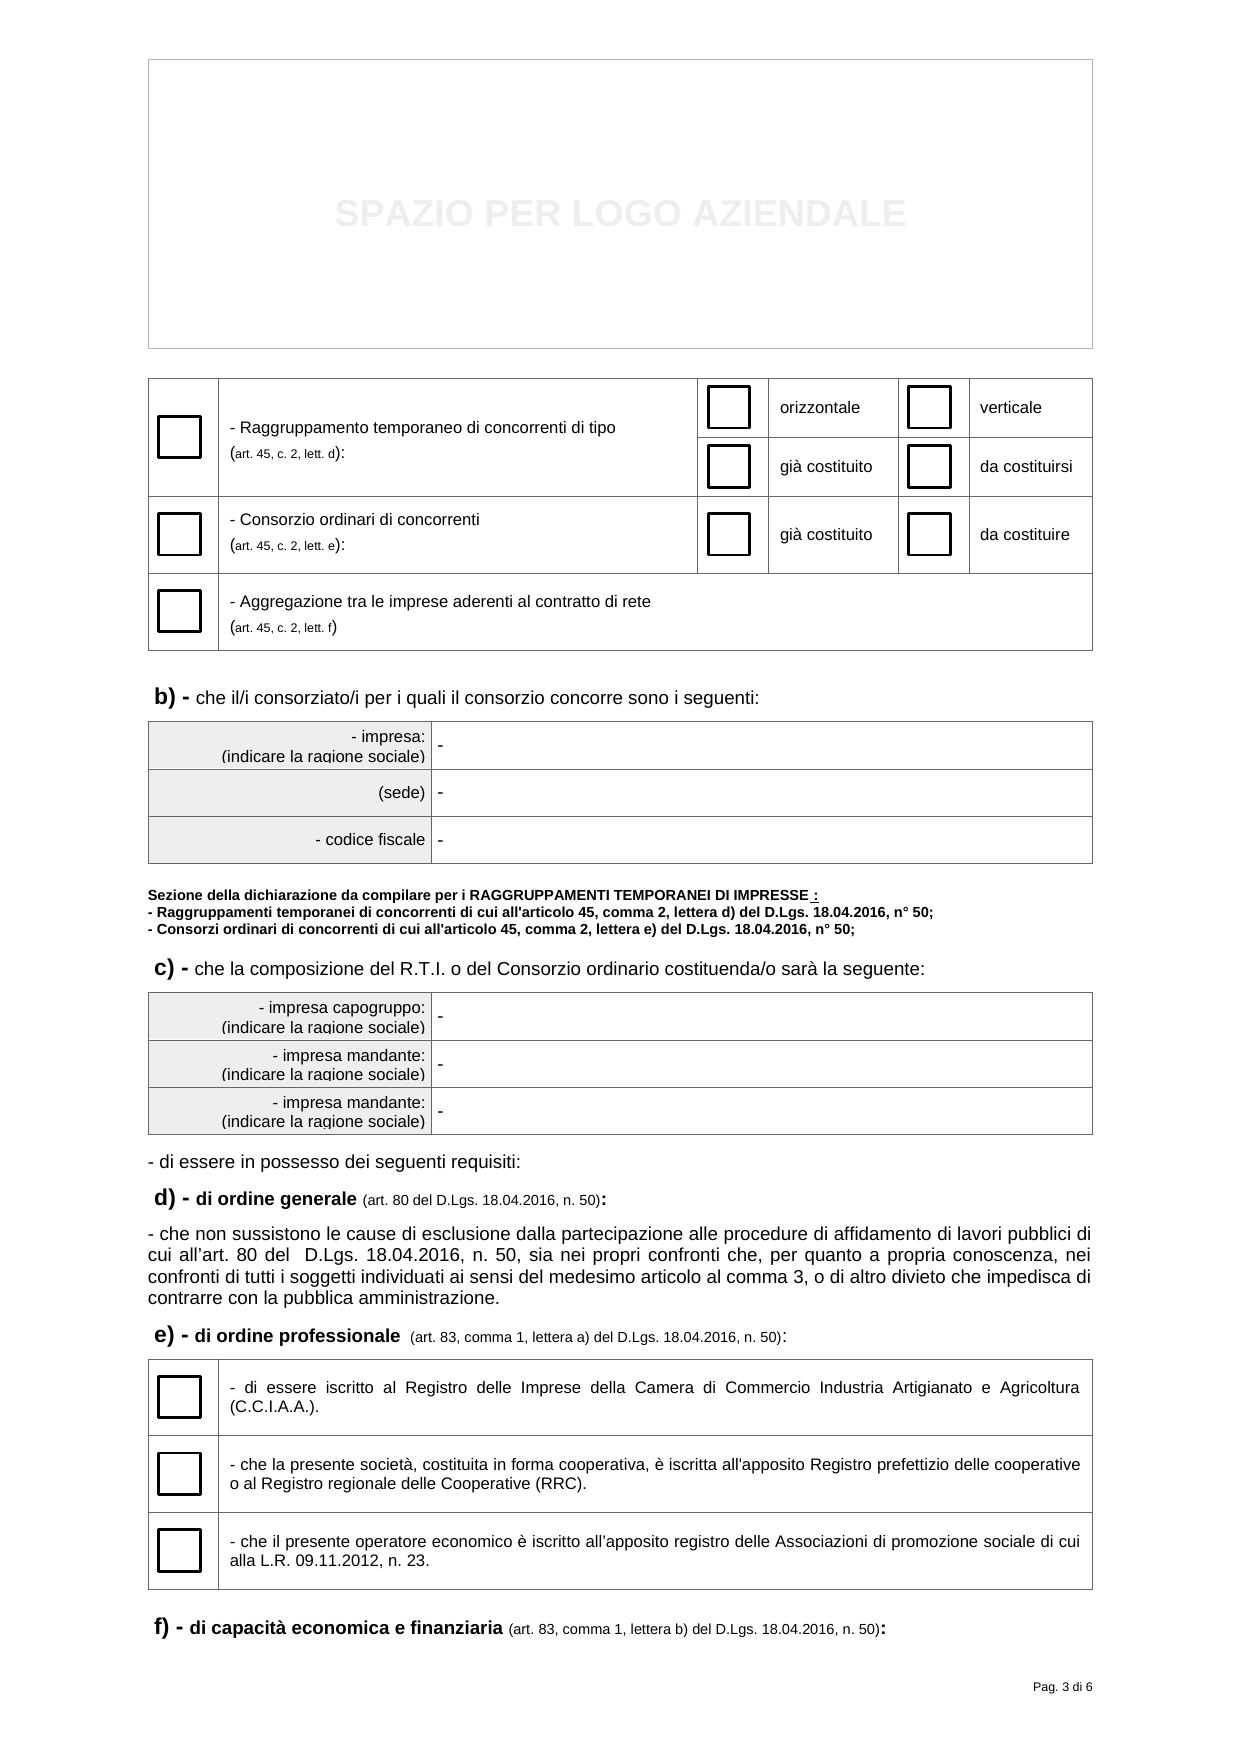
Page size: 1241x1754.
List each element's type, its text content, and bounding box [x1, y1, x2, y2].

table_header - [432, 722, 1092, 768]
table_cell [899, 379, 969, 437]
table_cell orizzontale [769, 379, 898, 437]
list di capacità economica e finanziaria (art. 83, comma 1, lettera b) del D.Lgs. 18.04.2016, n. 50): [148, 1613, 1092, 1639]
table_header - impresa capogruppo: (indicare la ragione sociale) [149, 993, 431, 1039]
table_cell - Raggruppamento temporaneo di concorrenti di tipo (art. 45, c. 2, lett. d): [219, 379, 697, 496]
table_cell [698, 379, 768, 437]
text - Raggruppamenti temporanei di concorrenti di cui all'articolo 45, comma 2, lettera d) del D.Lgs. 18.04.2016, n° 50; [148, 904, 1092, 921]
table_cell - impresa mandante: (indicare la ragione sociale) [149, 1088, 431, 1134]
table_cell [899, 497, 969, 573]
text Sezione della dichiarazione da compilare per i RAGGRUPPAMENTI TEMPORANEI DI IMPRESSE : [148, 887, 1092, 904]
table_header - [432, 993, 1092, 1039]
table_cell (sede) [149, 770, 431, 816]
table_cell - [432, 1088, 1092, 1134]
table_cell già costituito [769, 438, 898, 496]
table_header - impresa: (indicare la ragione sociale) [149, 722, 431, 768]
table_cell [698, 438, 768, 496]
table_cell - [432, 817, 1092, 863]
table_cell - Aggregazione tra le imprese aderenti al contratto di rete (art. 45, c. 2, lett. f) [219, 574, 1092, 649]
table_cell da costituire [970, 497, 1092, 573]
table_cell - impresa mandante: (indicare la ragione sociale) [149, 1041, 431, 1087]
text - Consorzi ordinari di concorrenti di cui all'articolo 45, comma 2, lettera e) del D.Lgs. 18.04.2016, n° 50; [148, 921, 1092, 937]
list che la composizione del R.T.I. o del Consorzio ordinario costituenda/o sarà la seguente: [148, 954, 1092, 981]
table_cell [698, 497, 768, 573]
table_cell [149, 1513, 218, 1589]
table_cell - [432, 1041, 1092, 1087]
list di ordine professionale (art. 83, comma 1, lettera a) del D.Lgs. 18.04.2016, n. 50): [148, 1321, 1092, 1347]
table_cell [149, 379, 218, 496]
table_cell - [432, 770, 1092, 816]
table_cell - codice fiscale [149, 817, 431, 863]
table_cell - che il presente operatore economico è iscritto all’apposito registro delle Associazioni di promozione sociale di cui alla L.R. 09.11.2012, n. 23. [219, 1513, 1092, 1589]
table_cell - Consorzio ordinari di concorrenti (art. 45, c. 2, lett. e): [219, 497, 697, 573]
table_header - di essere iscritto al Registro delle Imprese della Camera di Commercio Industria Artigianato e Agricoltura (C.C.I.A.A.). [219, 1360, 1092, 1435]
table_cell - che la presente società, costituita in forma cooperativa, è iscritta all'apposito Registro prefettizio delle cooperative o al Registro regionale delle Cooperative (RRC). [219, 1436, 1092, 1512]
table_cell verticale [970, 379, 1092, 437]
table_cell [149, 574, 218, 649]
table_cell da costituirsi [970, 438, 1092, 496]
text - di essere in possesso dei seguenti requisiti: [148, 1151, 1092, 1173]
list di ordine generale (art. 80 del D.Lgs. 18.04.2016, n. 50): [148, 1184, 1092, 1211]
table_cell [149, 1436, 218, 1512]
table_header [149, 1360, 218, 1435]
list che il/i consorziato/i per i quali il consorzio concorre sono i seguenti: [148, 683, 1092, 709]
table_cell [149, 497, 218, 573]
table_cell già costituito [769, 497, 898, 573]
table_cell [899, 438, 969, 496]
text - che non sussistono le cause di esclusione dalla partecipazione alle procedure di affidamento di lavori pubblici di cui all’art. 80 del D.Lgs. 18.04.2016, n. 50, sia nei propri confronti che, per quanto a propria conoscenza, nei confronti di tutti i soggetti individuati ai sensi del medesimo articolo al comma 3, o di altro divieto che impedisca di contrarre con la pubblica amministrazione. [148, 1222, 1092, 1309]
